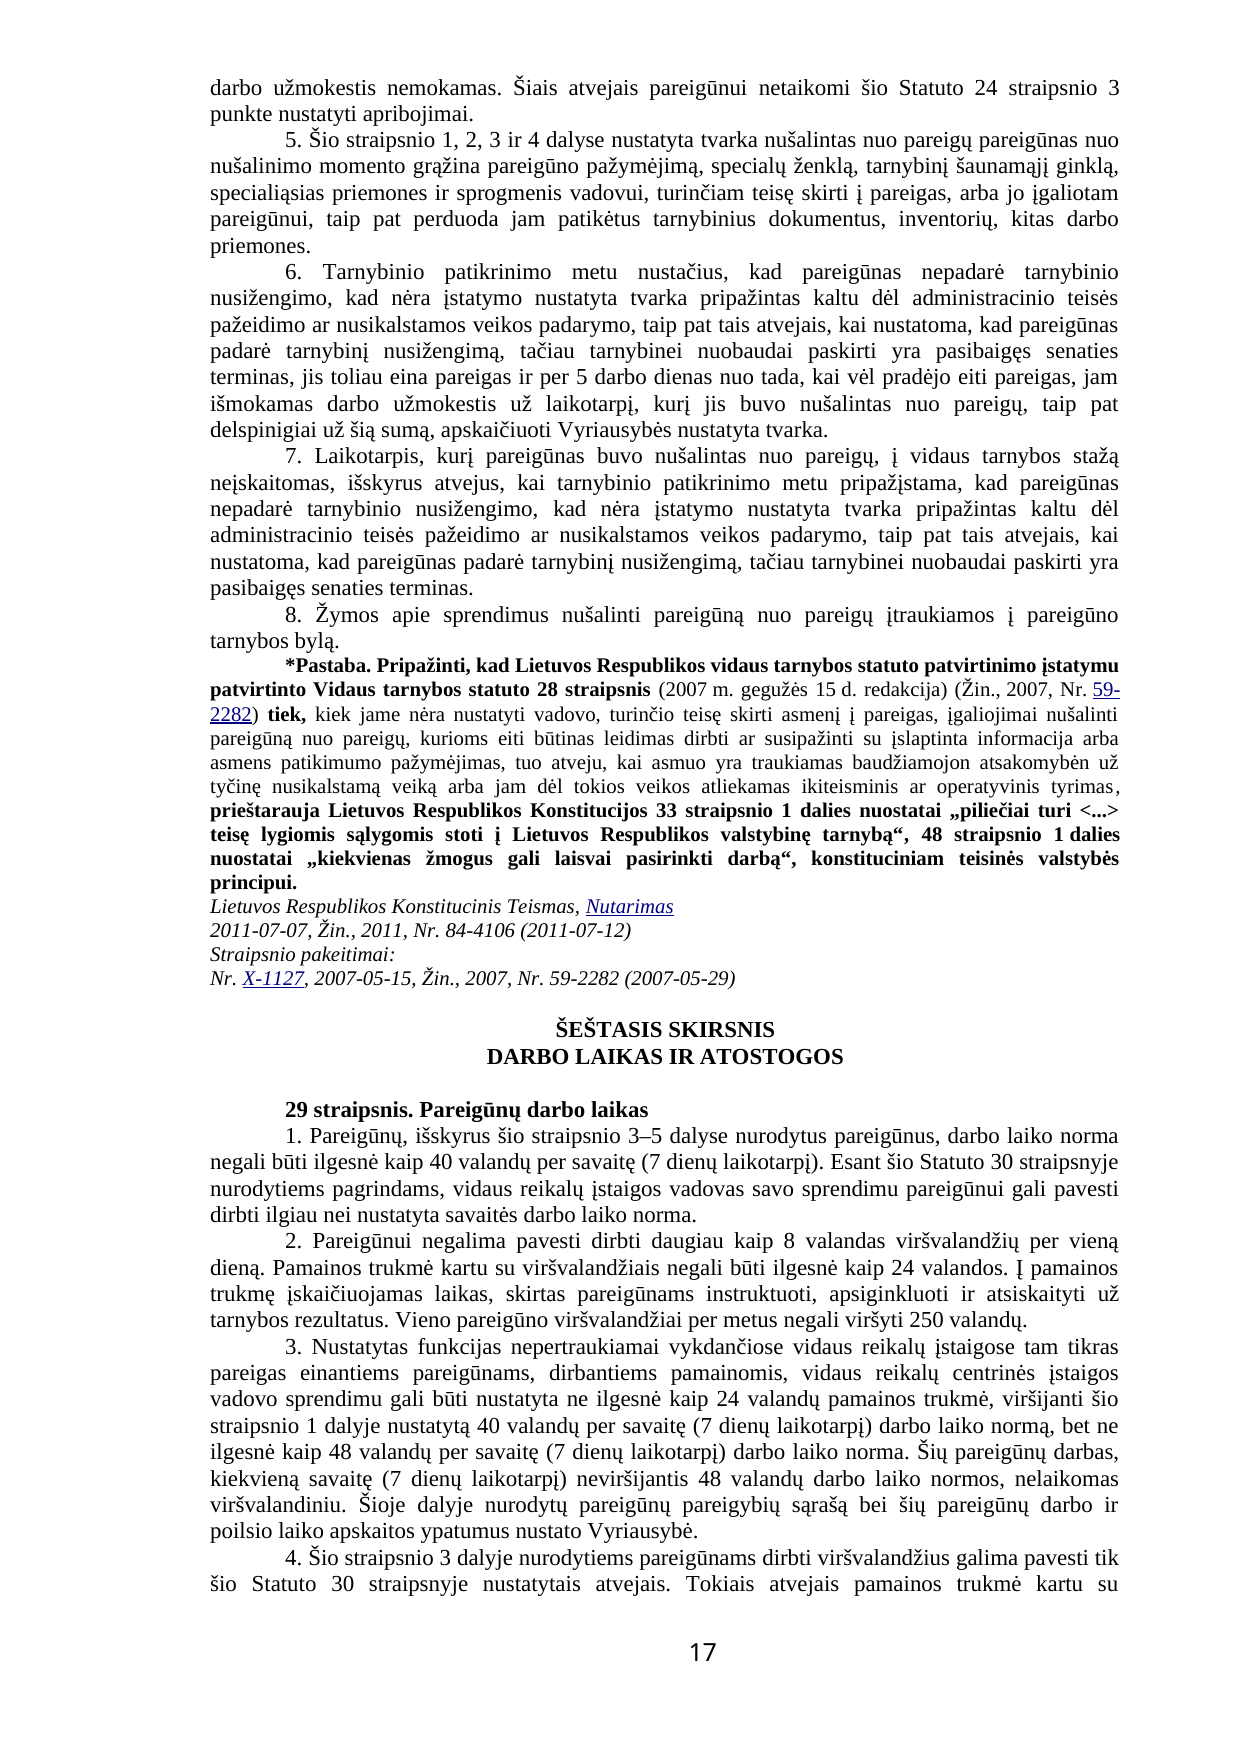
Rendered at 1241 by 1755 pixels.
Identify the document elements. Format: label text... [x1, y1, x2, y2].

text DARBO LAIKAS IR ATOSTOGOS [210, 1043, 1120, 1069]
text darbo užmokestis nemokamas. Šiais atvejais pareigūnui netaikomi šio Statuto 24 straipsnio 3 punkte nustatyti apribojimai. [210, 73, 1120, 126]
text 7. Laikotarpis, kurį pareigūnas buvo nušalintas nuo pareigų, į vidaus tarnybos stažą neįskaitomas, išskyrus atvejus, kai tarnybinio patikrinimo metu pripažįstama, kad pareigūnas nepadarė tarnybinio nusižengimo, kad nėra įstatymo nustatyta tvarka pripažintas kaltu dėl administracinio teisės pažeidimo ar nusikalstamos veikos padarymo, taip pat tais atvejais, kai nustatoma, kad pareigūnas padarė tarnybinį nusižengimą, tačiau tarnybinei nuobaudai paskirti yra pasibaigęs senaties terminas. [210, 442, 1120, 601]
text ŠEŠTASIS SKIRSNIS [210, 1017, 1120, 1043]
text Straipsnio pakeitimai: [210, 942, 1120, 966]
text 29 straipsnis. Pareigūnų darbo laikas [210, 1096, 1120, 1122]
text 2. Pareigūnui negalima pavesti dirbti daugiau kaip 8 valandas viršvalandžių per vieną dieną. Pamainos trukmė kartu su viršvalandžiais negali būti ilgesnė kaip 24 valandos. Į pamainos trukmę įskaičiuojamas laikas, skirtas pareigūnams instruktuoti, apsiginkluoti ir atsiskaityti už tarnybos rezultatus. Vieno pareigūno viršvalandžiai per metus negali viršyti 250 valandų. [210, 1227, 1120, 1333]
text Lietuvos Respublikos Konstitucinis Teismas, Nutarimas [210, 894, 1120, 918]
text 3. Nustatytas funkcijas nepertraukiamai vykdančiose vidaus reikalų įstaigose tam tikras pareigas einantiems pareigūnams, dirbantiems pamainomis, vidaus reikalų centrinės įstaigos vadovo sprendimu gali būti nustatyta ne ilgesnė kaip 24 valandų pamainos trukmė, viršijanti šio straipsnio 1 dalyje nustatytą 40 valandų per savaitę (7 dienų laikotarpį) darbo laiko normą, bet ne ilgesnė kaip 48 valandų per savaitę (7 dienų laikotarpį) darbo laiko norma. Šių pareigūnų darbas, kiekvieną savaitę (7 dienų laikotarpį) neviršijantis 48 valandų darbo laiko normos, nelaikomas viršvalandiniu. Šioje dalyje nurodytų pareigūnų pareigybių sąrašą bei šių pareigūnų darbo ir poilsio laiko apskaitos ypatumus nustato Vyriausybė. [210, 1333, 1120, 1544]
text 6. Tarnybinio patikrinimo metu nustačius, kad pareigūnas nepadarė tarnybinio nusižengimo, kad nėra įstatymo nustatyta tvarka pripažintas kaltu dėl administracinio teisės pažeidimo ar nusikalstamos veikos padarymo, taip pat tais atvejais, kai nustatoma, kad pareigūnas padarė tarnybinį nusižengimą, tačiau tarnybinei nuobaudai paskirti yra pasibaigęs senaties terminas, jis toliau eina pareigas ir per 5 darbo dienas nuo tada, kai vėl pradėjo eiti pareigas, jam išmokamas darbo užmokestis už laikotarpį, kurį jis buvo nušalintas nuo pareigų, taip pat delspinigiai už šią sumą, apskaičiuoti Vyriausybės nustatyta tvarka. [210, 258, 1120, 442]
text 5. Šio straipsnio 1, 2, 3 ir 4 dalyse nustatyta tvarka nušalintas nuo pareigų pareigūnas nuo nušalinimo momento grąžina pareigūno pažymėjimą, specialų ženklą, tarnybinį šaunamąjį ginklą, specialiąsias priemones ir sprogmenis vadovui, turinčiam teisę skirti į pareigas, arba jo įgaliotam pareigūnui, taip pat perduoda jam patikėtus tarnybinius dokumentus, inventorių, kitas darbo priemones. [210, 126, 1120, 258]
text 2011-07-07, Žin., 2011, Nr. 84-4106 (2011-07-12) [210, 918, 1120, 942]
text 4. Šio straipsnio 3 dalyje nurodytiems pareigūnams dirbti viršvalandžius galima pavesti tik šio Statuto 30 straipsnyje nustatytais atvejais. Tokiais atvejais pamainos trukmė kartu su [210, 1544, 1120, 1596]
text 1. Pareigūnų, išskyrus šio straipsnio 3–5 dalyse nurodytus pareigūnus, darbo laiko norma negali būti ilgesnė kaip 40 valandų per savaitę (7 dienų laikotarpį). Esant šio Statuto 30 straipsnyje nurodytiems pagrindams, vidaus reikalų įstaigos vadovas savo sprendimu pareigūnui gali pavesti dirbti ilgiau nei nustatyta savaitės darbo laiko norma. [210, 1122, 1120, 1227]
text Nr. X-1127, 2007-05-15, Žin., 2007, Nr. 59-2282 (2007-05-29) [210, 966, 1120, 990]
text *Pastaba. Pripažinti, kad Lietuvos Respublikos vidaus tarnybos statuto patvirtinimo įstatymu patvirtinto Vidaus tarnybos statuto 28 straipsnis (2007 m. gegužės 15 d. redakcija) (Žin., 2007, Nr. 59-2282) tiek, kiek jame nėra nustatyti vadovo, turinčio teisę skirti asmenį į pareigas, įgaliojimai nušalinti pareigūną nuo pareigų, kurioms eiti būtinas leidimas dirbti ar susipažinti su įslaptinta informacija arba asmens patikimumo pažymėjimas, tuo atveju, kai asmuo yra traukiamas baudžiamojon atsakomybėn už tyčinę nusikalstamą veiką arba jam dėl tokios veikos atliekamas ikiteisminis ar operatyvinis tyrimas, prieštarauja Lietuvos Respublikos Konstitucijos 33 straipsnio 1 dalies nuostatai „piliečiai turi <...> teisę lygiomis sąlygomis stoti į Lietuvos Respublikos valstybinę tarnybą“, 48 straipsnio 1 dalies nuostatai „kiekvienas žmogus gali laisvai pasirinkti darbą“, konstituciniam teisinės valstybės principui. [210, 653, 1120, 894]
text 8. Žymos apie sprendimus nušalinti pareigūną nuo pareigų įtraukiamos į pareigūno tarnybos bylą. [210, 601, 1120, 653]
